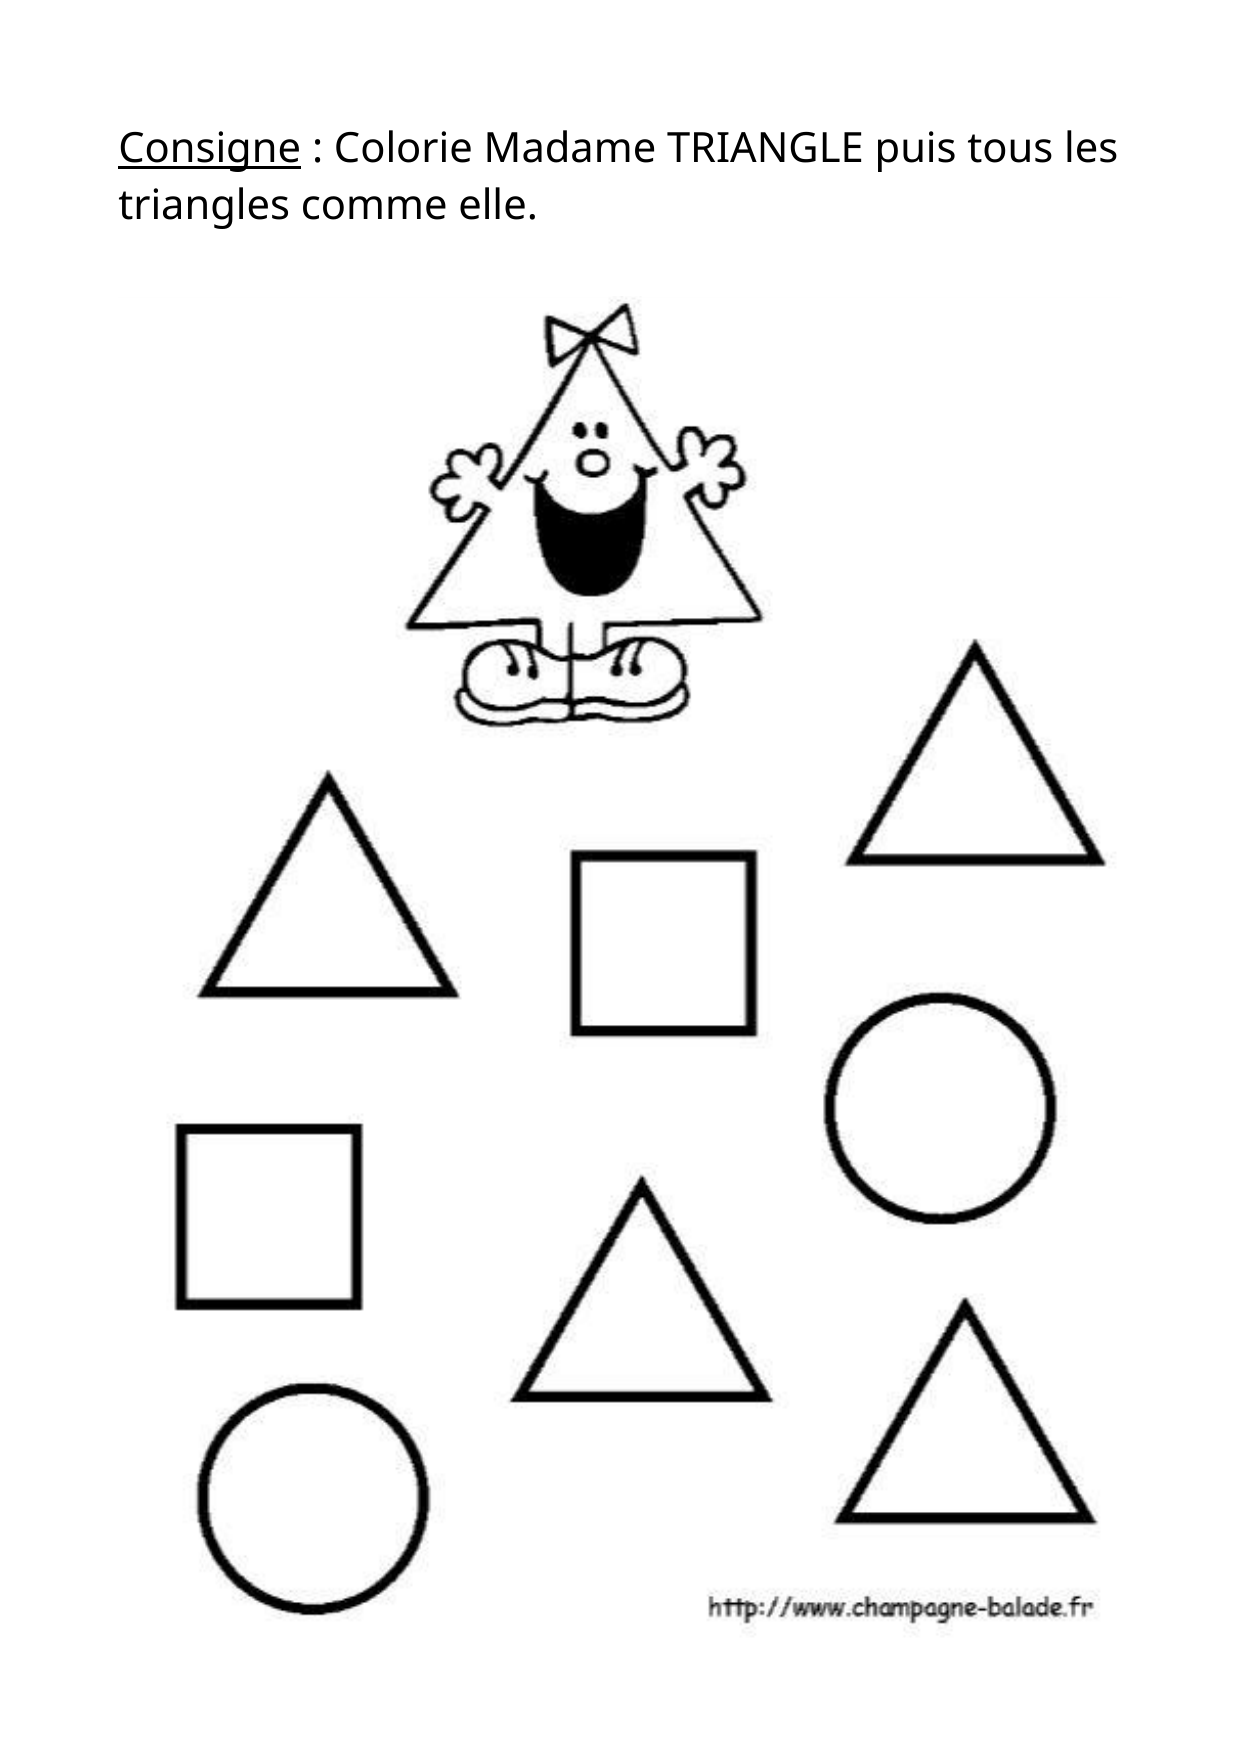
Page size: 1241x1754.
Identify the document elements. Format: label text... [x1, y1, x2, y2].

text Consigne : Colorie Madame TRIANGLE puis tous les triangles comme elle. [118, 118, 1122, 232]
picture [118, 296, 1123, 1646]
